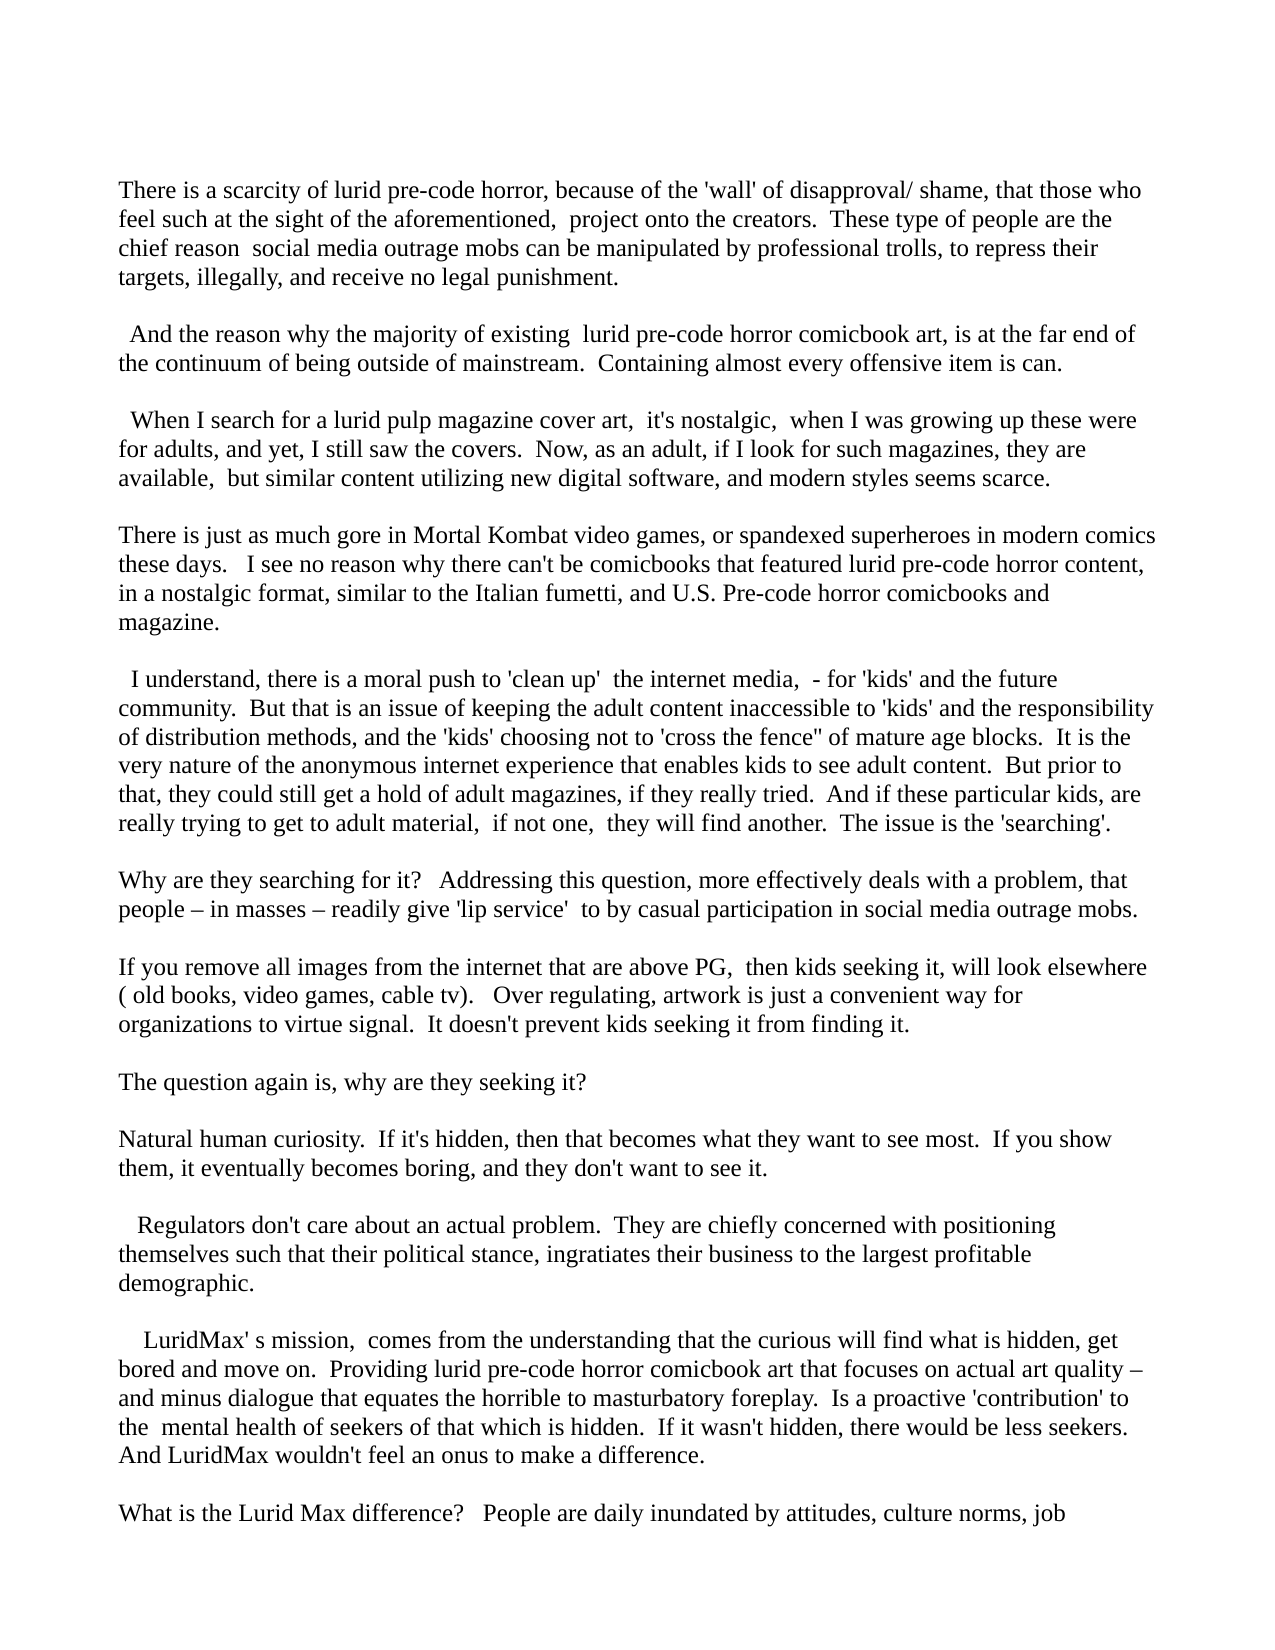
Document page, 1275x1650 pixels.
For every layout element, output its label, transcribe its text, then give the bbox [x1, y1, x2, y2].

text There is just as much gore in Mortal Kombat video games, or spandexed superheroes in modern comics these days. I see no reason why there can't be comicbooks that featured lurid pre-code horror content, in a nostalgic format, similar to the Italian fumetti, and U.S. Pre-code horror comicbooks and magazine. [118, 521, 1157, 636]
text Why are they searching for it? Addressing this question, more effectively deals with a problem, that people – in masses – readily give 'lip service' to by casual participation in social media outrage mobs. [118, 866, 1157, 923]
text The question again is, why are they seeking it? [118, 1067, 1157, 1096]
text And the reason why the majority of existing lurid pre-code horror comicbook art, is at the far end of the continuum of being outside of mainstream. Containing almost every offensive item is can. [118, 319, 1157, 377]
text LuridMax' s mission, comes from the understanding that the curious will find what is hidden, get bored and move on. Providing lurid pre-code horror comicbook art that focuses on actual art quality – and minus dialogue that equates the horrible to masturbatory foreplay. Is a proactive 'contribution' to the mental health of seekers of that which is hidden. If it wasn't hidden, there would be less seekers. And LuridMax wouldn't feel an onus to make a difference. [118, 1326, 1157, 1469]
text I understand, there is a moral push to 'clean up' the internet media, - for 'kids' and the future community. But that is an issue of keeping the adult content inaccessible to 'kids' and the responsibility of distribution methods, and the 'kids' choosing not to 'cross the fence'' of mature age blocks. It is the very nature of the anonymous internet experience that enables kids to see adult content. But prior to that, they could still get a hold of adult magazines, if they really tried. And if these particular kids, are really trying to get to adult material, if not one, they will find another. The issue is the 'searching'. [118, 664, 1157, 837]
text Regulators don't care about an actual problem. They are chiefly concerned with positioning themselves such that their political stance, ingratiates their business to the largest profitable demographic. [118, 1211, 1157, 1297]
text If you remove all images from the internet that are above PG, then kids seeking it, will look elsewhere ( old books, video games, cable tv). Over regulating, artwork is just a convenient way for organizations to virtue signal. It doesn't prevent kids seeking it from finding it. [118, 952, 1157, 1038]
text Natural human curiosity. If it's hidden, then that becomes what they want to see most. If you show them, it eventually becomes boring, and they don't want to see it. [118, 1124, 1157, 1182]
text What is the Lurid Max difference? People are daily inundated by attitudes, culture norms, job [118, 1498, 1157, 1527]
text When I search for a lurid pulp magazine cover art, it's nostalgic, when I was growing up these were for adults, and yet, I still saw the covers. Now, as an adult, if I look for such magazines, they are available, but similar content utilizing new digital software, and modern styles seems scarce. [118, 406, 1157, 492]
text There is a scarcity of lurid pre-code horror, because of the 'wall' of disapproval/ shame, that those who feel such at the sight of the aforementioned, project onto the creators. These type of people are the chief reason social media outrage mobs can be manipulated by professional trolls, to repress their targets, illegally, and receive no legal punishment. [118, 176, 1157, 291]
